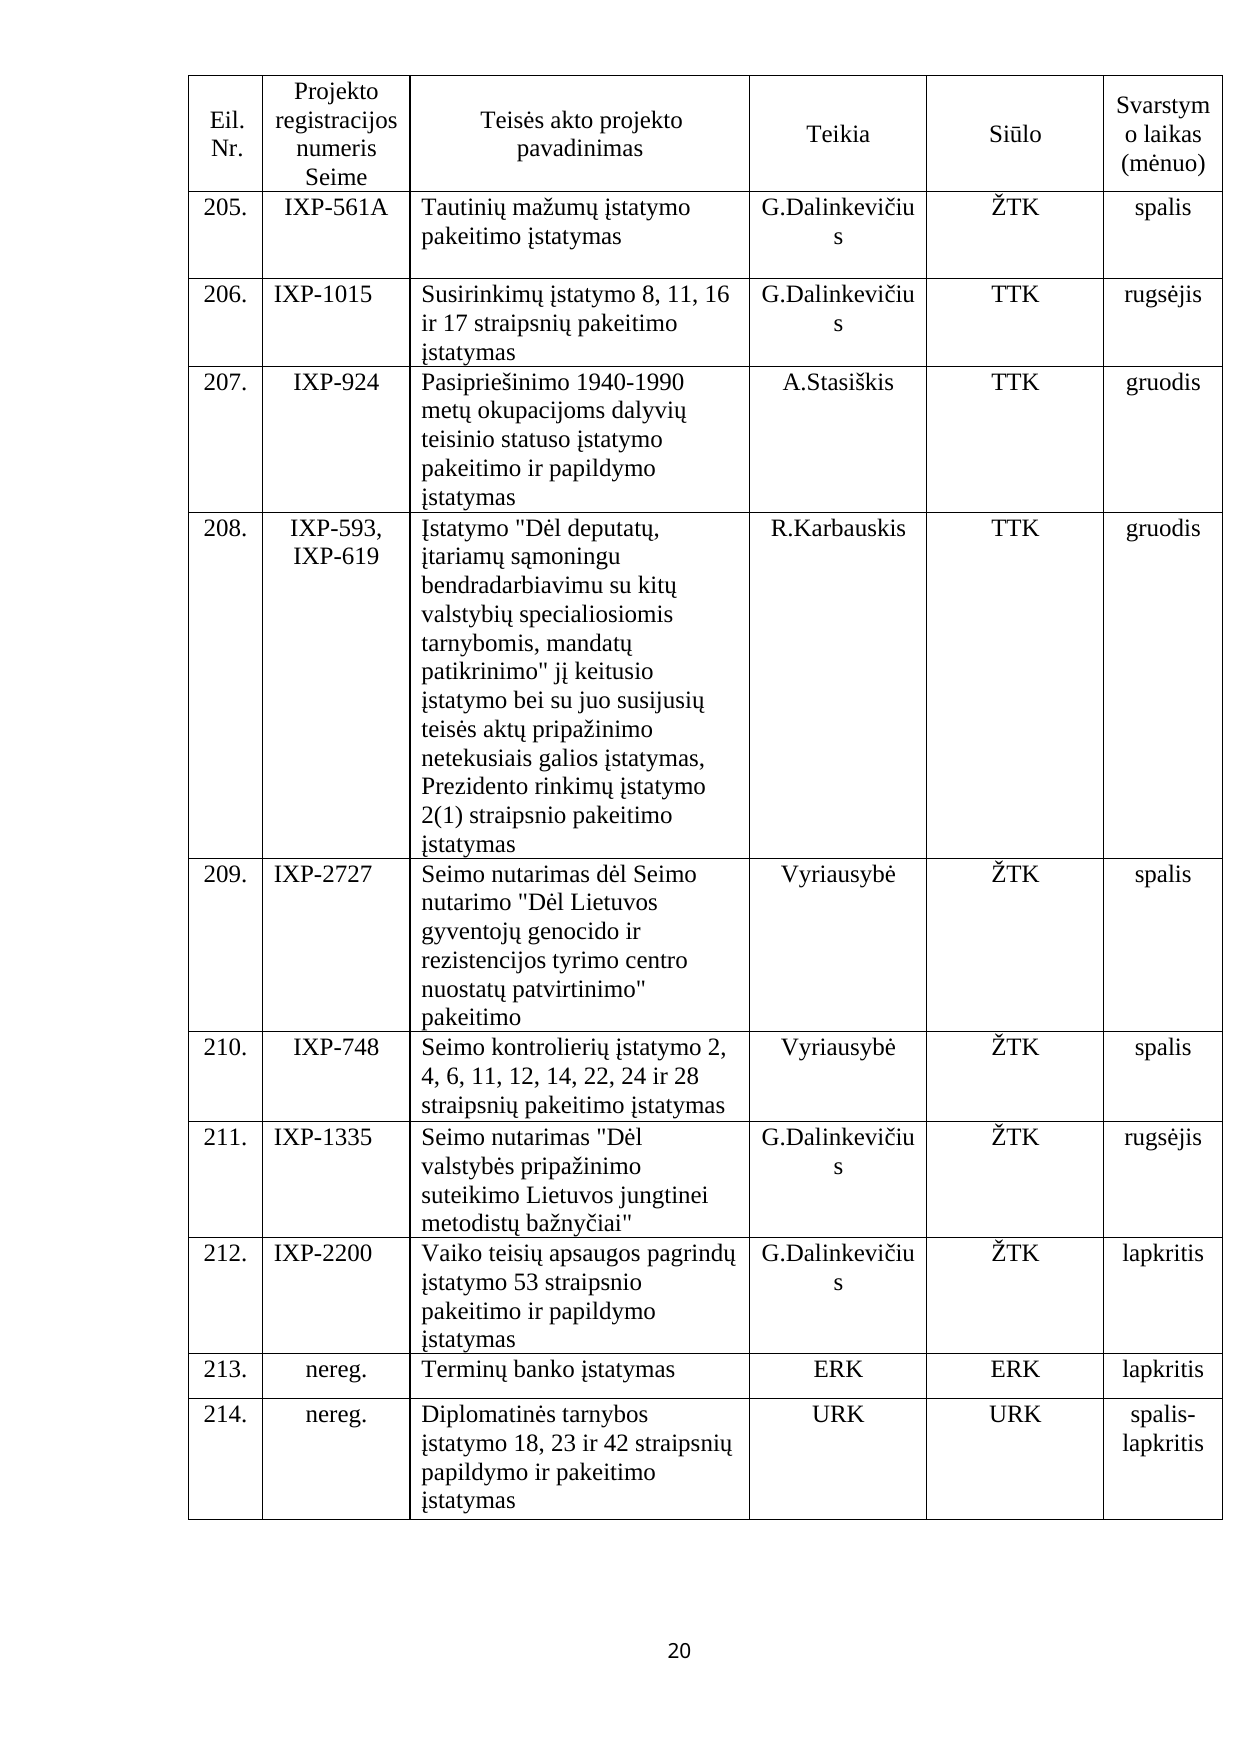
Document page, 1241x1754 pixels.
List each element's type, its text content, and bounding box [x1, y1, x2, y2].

table_cell ERK [750, 1354, 926, 1398]
table_header Siūlo [927, 76, 1103, 191]
table_cell lapkritis [1104, 1238, 1222, 1353]
table_cell spalis [1104, 1032, 1222, 1121]
table_cell IXP-924 [263, 367, 409, 512]
table_cell ŽTK [927, 192, 1103, 278]
table_cell Seimo nutarimas dėl Seimo nutarimo "Dėl Lietuvos gyventojų genocido ir rezistencijos tyrimo centro nuostatų patvirtinimo" pakeitimo [411, 859, 749, 1031]
table_cell G.Dalinkevičius [750, 1122, 926, 1237]
table_cell Seimo nutarimas "Dėl valstybės pripažinimo suteikimo Lietuvos jungtinei metodistų bažnyčiai" [411, 1122, 749, 1237]
table_cell 214. [189, 1399, 262, 1519]
table_cell G.Dalinkevičius [750, 279, 926, 366]
table_cell rugsėjis [1104, 279, 1222, 366]
table_cell Pasipriešinimo 1940-1990 metų okupacijoms dalyvių teisinio statuso įstatymo pakeitimo ir papildymo įstatymas [411, 367, 749, 512]
table_cell Vyriausybė [750, 859, 926, 1031]
table_cell ŽTK [927, 859, 1103, 1031]
table_cell 210. [189, 1032, 262, 1121]
table_cell IXP-593, IXP-619 [263, 513, 409, 858]
table_cell spalis-lapkritis [1104, 1399, 1222, 1519]
table_cell IXP-1335 [263, 1122, 409, 1237]
table_cell 208. [189, 513, 262, 858]
table_cell ŽTK [927, 1122, 1103, 1237]
table_cell ERK [927, 1354, 1103, 1398]
table_cell Vaiko teisių apsaugos pagrindų įstatymo 53 straipsnio pakeitimo ir papildymo įstatymas [411, 1238, 749, 1353]
table_header Svarstymo laikas (mėnuo) [1104, 76, 1222, 191]
table_header Teikia [750, 76, 926, 191]
table_cell IXP-2200 [263, 1238, 409, 1353]
table_cell Seimo kontrolierių įstatymo 2, 4, 6, 11, 12, 14, 22, 24 ir 28 straipsnių pakeitimo įstatymas [411, 1032, 749, 1121]
table_header Projekto registracijos numeris Seime [263, 76, 409, 191]
table_cell 213. [189, 1354, 262, 1398]
table_cell spalis [1104, 859, 1222, 1031]
table_cell IXP-2727 [263, 859, 409, 1031]
table_cell Įstatymo "Dėl deputatų, įtariamų sąmoningu bendradarbiavimu su kitų valstybių specialiosiomis tarnybomis, mandatų patikrinimo" jį keitusio įstatymo bei su juo susijusių teisės aktų pripažinimo netekusiais galios įstatymas, Prezidento rinkimų įstatymo 2(1) straipsnio pakeitimo įstatymas [411, 513, 749, 858]
table_cell Diplomatinės tarnybos įstatymo 18, 23 ir 42 straipsnių papildymo ir pakeitimo įstatymas [411, 1399, 749, 1519]
table_cell 211. [189, 1122, 262, 1237]
table_cell spalis [1104, 192, 1222, 278]
table_cell IXP-561A [263, 192, 409, 278]
table_cell Terminų banko įstatymas [411, 1354, 749, 1398]
table_cell IXP-748 [263, 1032, 409, 1121]
table_cell Vyriausybė [750, 1032, 926, 1121]
table_cell nereg. [263, 1354, 409, 1398]
table_cell rugsėjis [1104, 1122, 1222, 1237]
table_cell A.Stasiškis [750, 367, 926, 512]
table_cell TTK [927, 367, 1103, 512]
table_cell Susirinkimų įstatymo 8, 11, 16 ir 17 straipsnių pakeitimo įstatymas [411, 279, 749, 366]
table_cell lapkritis [1104, 1354, 1222, 1398]
table_header Eil. Nr. [189, 76, 262, 191]
table_cell 205. [189, 192, 262, 278]
table_cell TTK [927, 279, 1103, 366]
table_cell G.Dalinkevičius [750, 1238, 926, 1353]
table_cell G.Dalinkevičius [750, 192, 926, 278]
table_cell Tautinių mažumų įstatymo pakeitimo įstatymas [411, 192, 749, 278]
table_cell 206. [189, 279, 262, 366]
table_cell 207. [189, 367, 262, 512]
table_cell gruodis [1104, 367, 1222, 512]
table_cell nereg. [263, 1399, 409, 1519]
table_cell R.Karbauskis [750, 513, 926, 858]
table_cell 209. [189, 859, 262, 1031]
table_header Teisės akto projekto pavadinimas [411, 76, 749, 191]
table_cell URK [750, 1399, 926, 1519]
table_cell URK [927, 1399, 1103, 1519]
table_cell TTK [927, 513, 1103, 858]
table_cell 212. [189, 1238, 262, 1353]
table_cell ŽTK [927, 1032, 1103, 1121]
table_cell ŽTK [927, 1238, 1103, 1353]
table_cell gruodis [1104, 513, 1222, 858]
table_cell IXP-1015 [263, 279, 409, 366]
